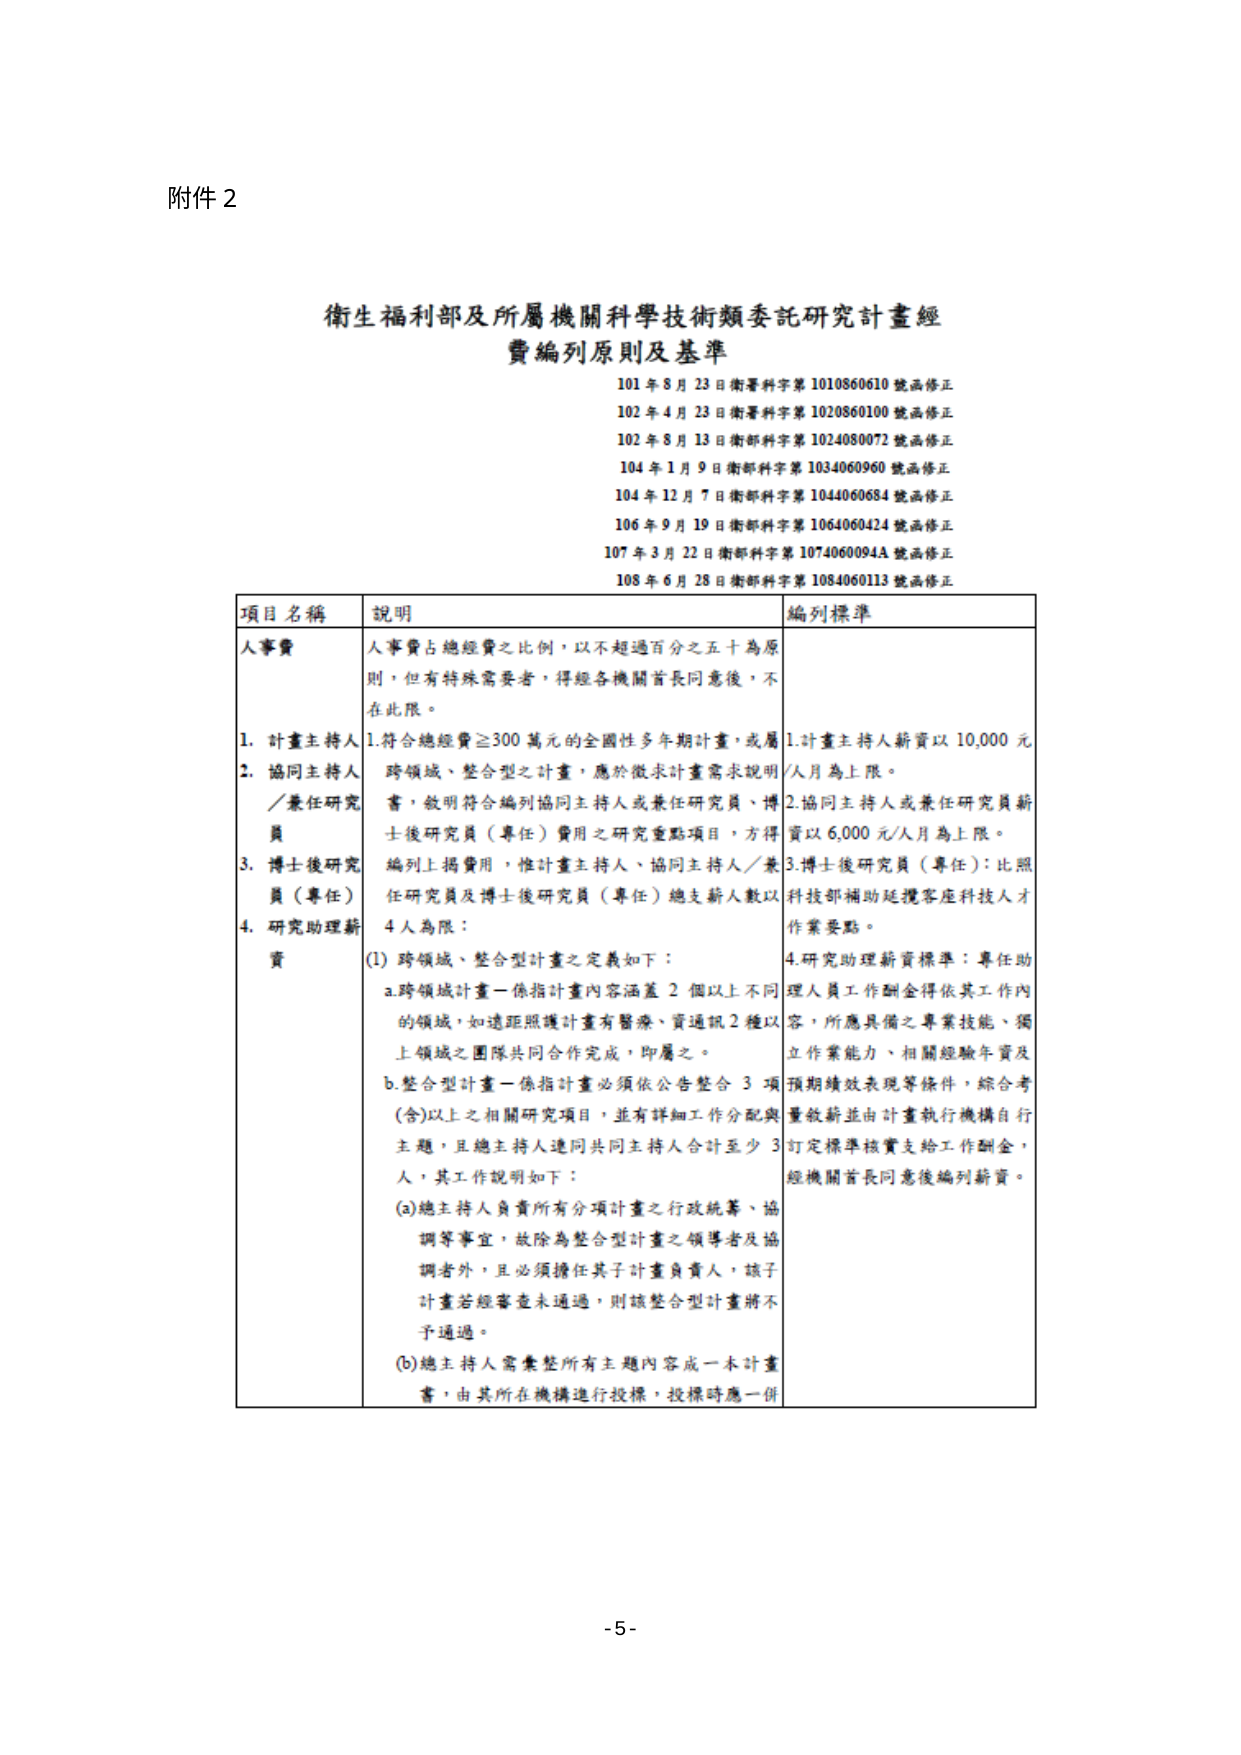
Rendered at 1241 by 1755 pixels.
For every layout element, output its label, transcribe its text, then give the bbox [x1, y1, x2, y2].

text 附件2 [167, 178, 274, 215]
